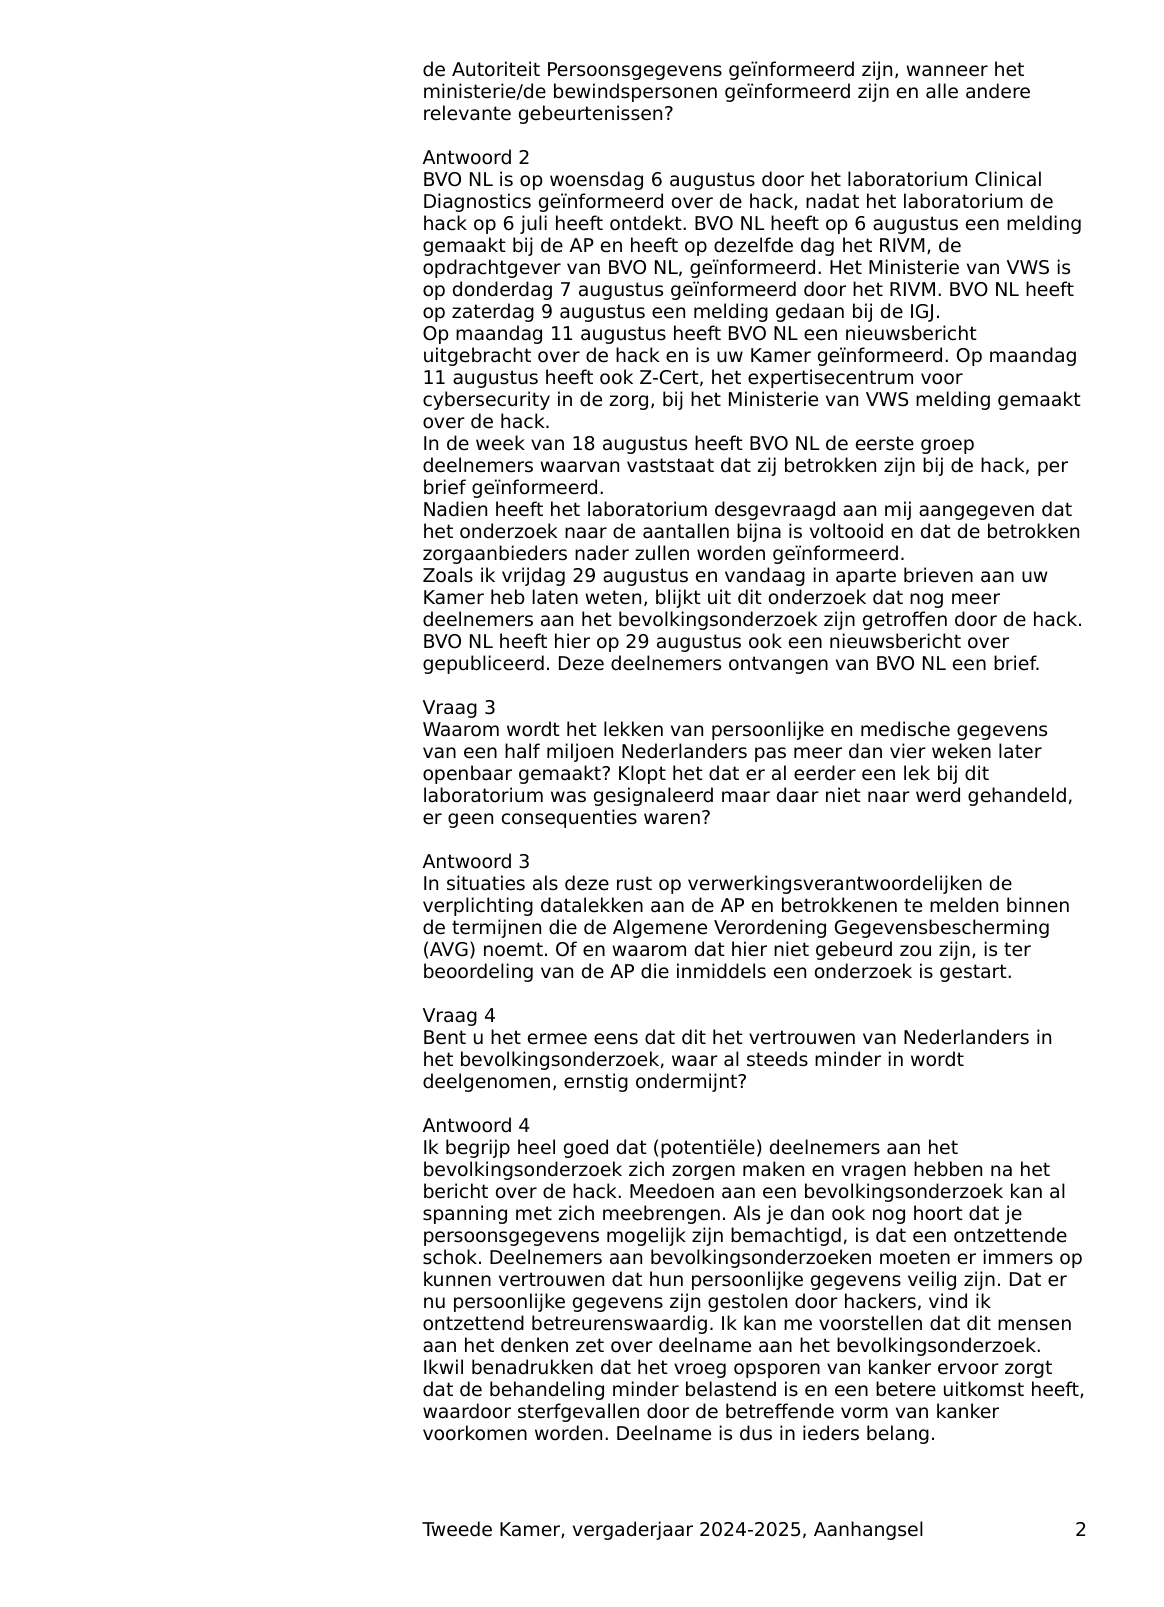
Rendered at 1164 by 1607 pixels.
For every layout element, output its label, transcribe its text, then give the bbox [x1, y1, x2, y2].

text Ik begrijp heel goed dat (potentiële) deelnemers aan het bevolkingsonderzoek zich zorgen maken en vragen hebben na het bericht over de hack. Meedoen aan een bevolkingsonderzoek kan al spanning met zich meebrengen. Als je dan ook nog hoort dat je persoonsgegevens mogelijk zijn bemachtigd, is dat een ontzettende schok. Deelnemers aan bevolkingsonderzoeken moeten er immers op kunnen vertrouwen dat hun persoonlijke gegevens veilig zijn. Dat er nu persoonlijke gegevens zijn gestolen door hackers, vind ik ontzettend betreurenswaardig. Ik kan me voorstellen dat dit mensen aan het denken zet over deelname aan het bevolkingsonderzoek. Ikwil benadrukken dat het vroeg opsporen van kanker ervoor zorgt dat de behandeling minder belastend is en een betere uitkomst heeft, waardoor sterfgevallen door de betreffende vorm van kanker voorkomen worden. Deelname is dus in ieders belang. [422, 1137, 1087, 1445]
text Op maandag 11 augustus heeft BVO NL een nieuwsbericht uitgebracht over de hack en is uw Kamer geïnformeerd. Op maandag 11 augustus heeft ook Z-Cert, het expertisecentrum voor cybersecurity in de zorg, bij het Ministerie van VWS melding gemaakt over de hack. [422, 323, 1087, 433]
text Bent u het ermee eens dat dit het vertrouwen van Nederlanders in het bevolkingsonderzoek, waar al steeds minder in wordt deelgenomen, ernstig ondermijnt? [422, 1027, 1087, 1093]
text In situaties als deze rust op verwerkingsverantwoordelijken de verplichting datalekken aan de AP en betrokkenen te melden binnen de termijnen die de Algemene Verordening Gegevensbescherming (AVG) noemt. Of en waarom dat hier niet gebeurd zou zijn, is ter beoordeling van de AP die inmiddels een onderzoek is gestart. [422, 873, 1087, 983]
text Vraag 4 [422, 1005, 1087, 1027]
text de Autoriteit Persoonsgegevens geïnformeerd zijn, wanneer het ministerie/de bewindspersonen geïnformeerd zijn en alle andere relevante gebeurtenissen? [422, 59, 1087, 125]
text Nadien heeft het laboratorium desgevraagd aan mij aangegeven dat het onderzoek naar de aantallen bijna is voltooid en dat de betrokken zorgaanbieders nader zullen worden geïnformeerd. [422, 499, 1087, 565]
text Vraag 3 [422, 697, 1087, 719]
text Antwoord 4 [422, 1115, 1087, 1137]
text Antwoord 3 [422, 851, 1087, 873]
text Antwoord 2 [422, 147, 1087, 169]
text Waarom wordt het lekken van persoonlijke en medische gegevens van een half miljoen Nederlanders pas meer dan vier weken later openbaar gemaakt? Klopt het dat er al eerder een lek bij dit laboratorium was gesignaleerd maar daar niet naar werd gehandeld, er geen consequenties waren? [422, 719, 1087, 829]
text In de week van 18 augustus heeft BVO NL de eerste groep deelnemers waarvan vaststaat dat zij betrokken zijn bij de hack, per brief geïnformeerd. [422, 433, 1087, 499]
text Zoals ik vrijdag 29 augustus en vandaag in aparte brieven aan uw Kamer heb laten weten, blijkt uit dit onderzoek dat nog meer deelnemers aan het bevolkingsonderzoek zijn getroffen door de hack. BVO NL heeft hier op 29 augustus ook een nieuwsbericht over gepubliceerd. Deze deelnemers ontvangen van BVO NL een brief. [422, 565, 1087, 675]
text BVO NL is op woensdag 6 augustus door het laboratorium Clinical Diagnostics geïnformeerd over de hack, nadat het laboratorium de hack op 6 juli heeft ontdekt. BVO NL heeft op 6 augustus een melding gemaakt bij de AP en heeft op dezelfde dag het RIVM, de opdrachtgever van BVO NL, geïnformeerd. Het Ministerie van VWS is op donderdag 7 augustus geïnformeerd door het RIVM. BVO NL heeft op zaterdag 9 augustus een melding gedaan bij de IGJ. [422, 169, 1087, 323]
